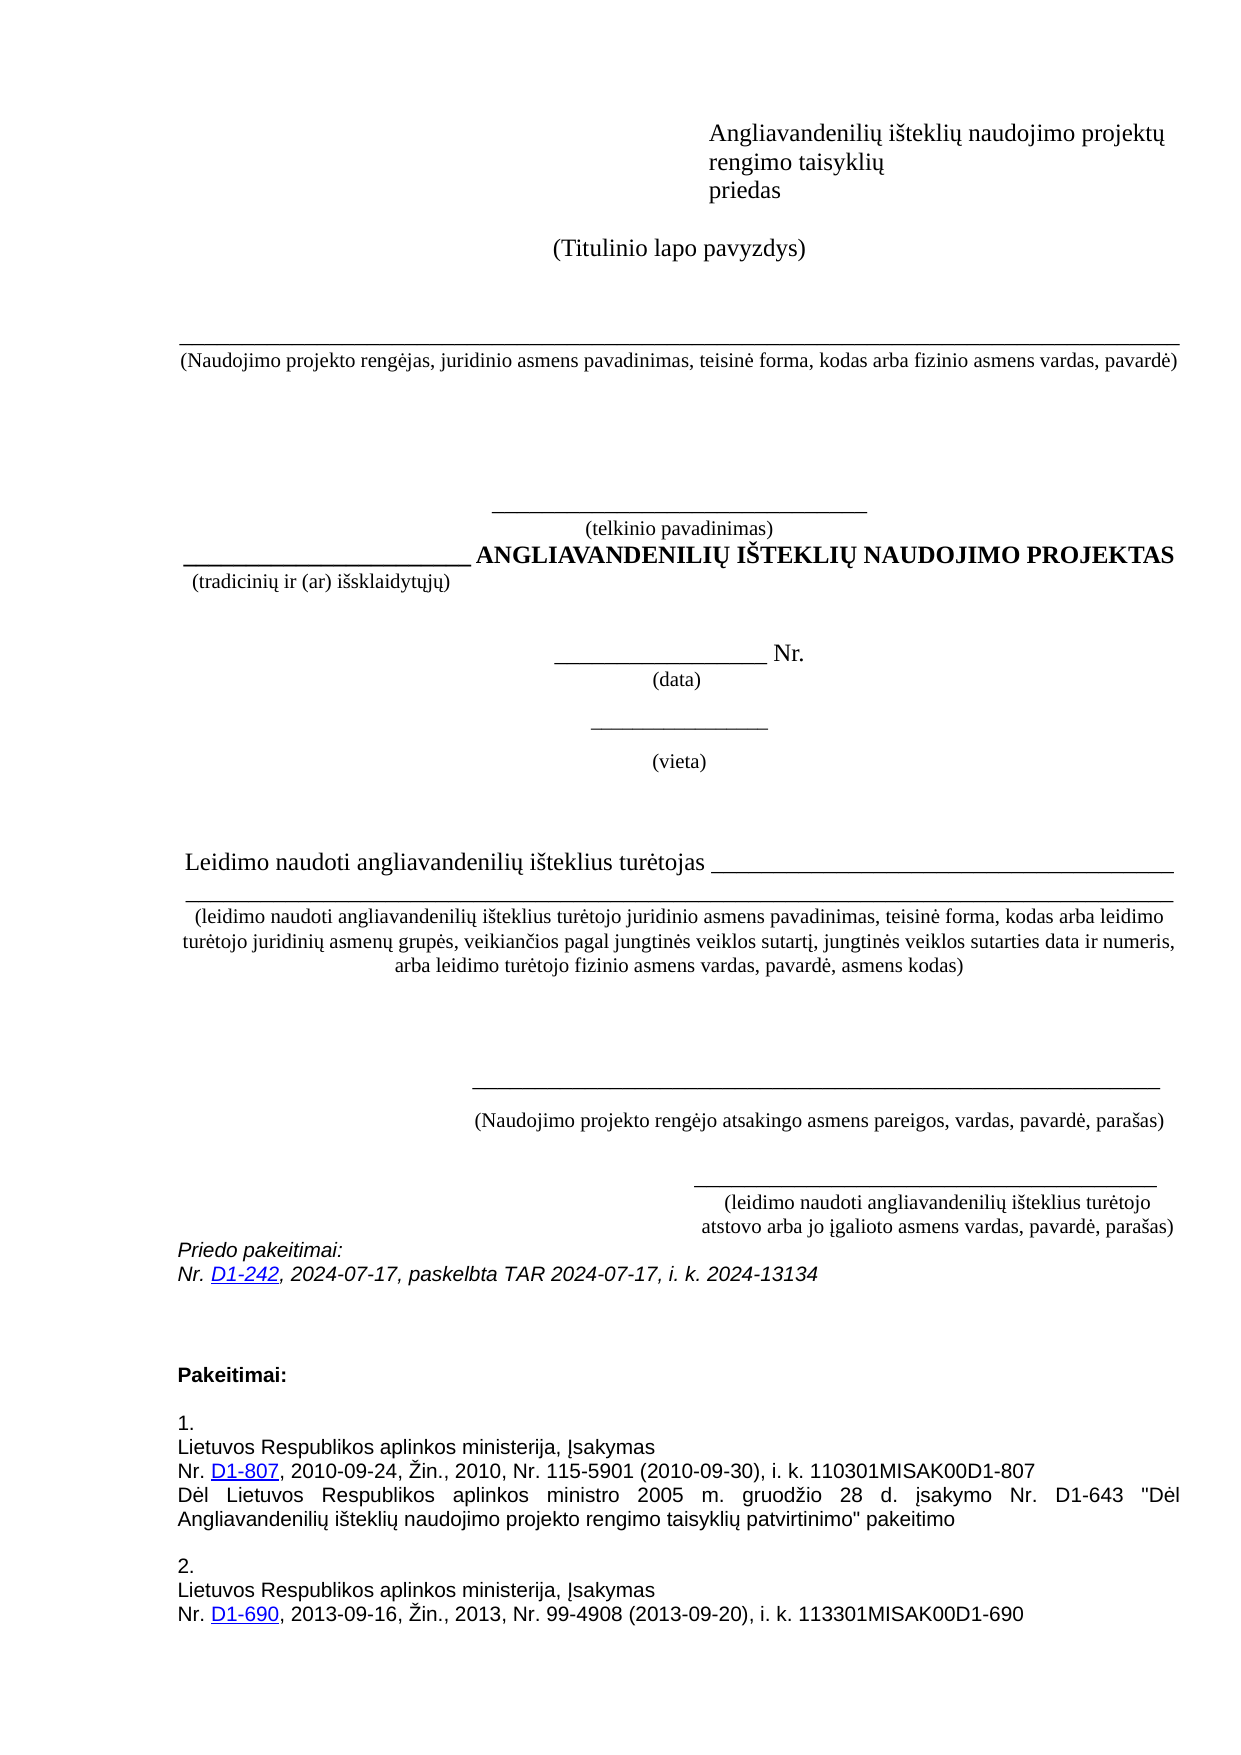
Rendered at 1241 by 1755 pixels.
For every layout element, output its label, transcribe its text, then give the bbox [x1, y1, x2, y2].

text (tradicinių ir (ar) išsklaidytųjų) [177, 569, 1181, 593]
text (vieta) [177, 749, 1181, 789]
text Pakeitimai: [177, 1363, 1181, 1387]
text Lietuvos Respublikos aplinkos ministerija, Įsakymas [177, 1578, 1181, 1602]
text _______________________________________________________________________________ [177, 876, 1181, 904]
text (Naudojimo projekto rengėjas, juridinio asmens pavadinimas, teisinė forma, kodas arba fizinio asmens vardas, pavardė) [177, 348, 1181, 372]
text (leidimo naudoti angliavandenilių išteklius turėtojo atstovo arba jo įgalioto asmens vardas, pavardė, parašas) [694, 1190, 1181, 1238]
text Dėl Lietuvos Respublikos aplinkos ministro 2005 m. gruodžio 28 d. įsakymo Nr. D1-643 "Dėl Angliavandenilių išteklių naudojimo projekto rengimo taisyklių patvirtinimo" pakeitimo [177, 1482, 1181, 1530]
text _________________ [177, 708, 1181, 749]
text 2. [177, 1554, 1181, 1578]
text priedas [709, 176, 1181, 204]
text _________________ Nr. [177, 622, 1181, 667]
text (Titulinio lapo pavyzdys) [177, 233, 1181, 262]
text Priedo pakeitimai: [177, 1238, 1181, 1262]
text _______________________________________________________ [472, 1063, 1181, 1108]
text Leidimo naudoti angliavandenilių išteklius turėtojas _____________________________________ [177, 847, 1181, 876]
text (data) [177, 667, 1181, 708]
text 1. [177, 1411, 1181, 1434]
text Nr. D1-807, 2010-09-24, Žin., 2010, Nr. 115-5901 (2010-09-30), i. k. 110301MISAK00D1-807 [177, 1458, 1181, 1482]
text ______________________________ [177, 487, 1181, 516]
text Angliavandenilių išteklių naudojimo projektų rengimo taisyklių [709, 118, 1181, 176]
text (telkinio pavadinimas) [177, 516, 1181, 540]
text ________________________________________________________________________________ [177, 319, 1181, 348]
text Nr. D1-242, 2024-07-17, paskelbta TAR 2024-07-17, i. k. 2024-13134 [177, 1262, 1181, 1286]
text _______________________ ANGLIAVANDENILIŲ IŠTEKLIŲ NAUDOJIMO PROJEKTAS [177, 540, 1181, 569]
text _____________________________________ [694, 1161, 1181, 1190]
text (leidimo naudoti angliavandenilių išteklius turėtojo juridinio asmens pavadinimas, teisinė forma, kodas arba leidimo turėtojo juridinių asmenų grupės, veikiančios pagal jungtinės veiklos sutartį, jungtinės veiklos sutarties data ir numeris, arba leidimo turėtojo fizinio asmens vardas, pavardė, asmens kodas) [177, 904, 1181, 977]
text Nr. D1-690, 2013-09-16, Žin., 2013, Nr. 99-4908 (2013-09-20), i. k. 113301MISAK00D1-690 [177, 1602, 1181, 1626]
text (Naudojimo projekto rengėjo atsakingo asmens pareigos, vardas, pavardė, parašas) [458, 1108, 1181, 1132]
text Lietuvos Respublikos aplinkos ministerija, Įsakymas [177, 1434, 1181, 1458]
